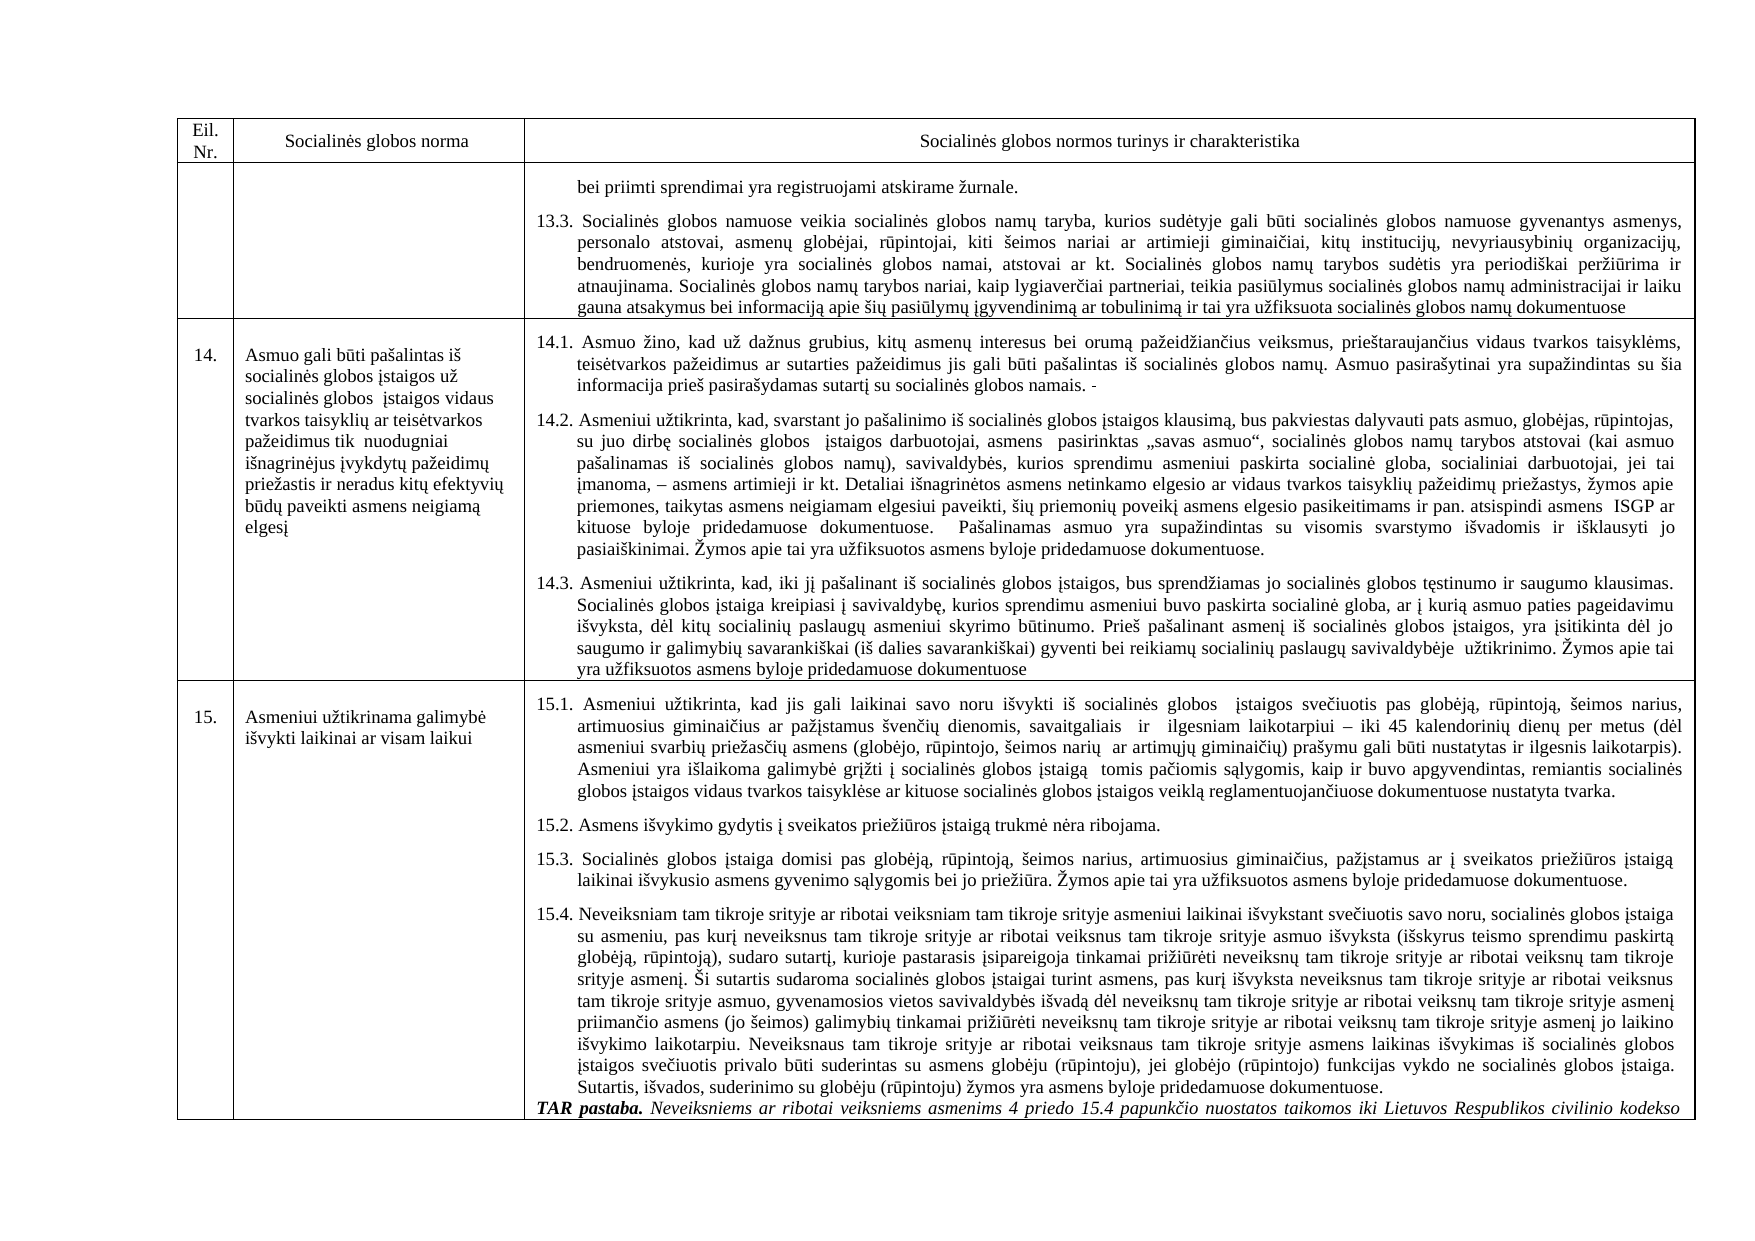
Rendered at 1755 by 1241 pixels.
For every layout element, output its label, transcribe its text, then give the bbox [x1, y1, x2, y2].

table_header Socialinės globos normos turinys ir charakteristika [525, 119, 1694, 162]
table_cell 14. [178, 319, 233, 680]
table_cell Asmuo gali būti pašalintas iš socialinės globos įstaigos už socialinės globos įstaigos vidaus tvarkos taisyklių ar teisėtvarkos pažeidimus tik nuodugniai išnagrinėjus įvykdytų pažeidimų priežastis ir neradus kitų efektyvių būdų paveikti asmens neigiamą elgesį [234, 319, 524, 680]
table_cell Asmeniui užtikrinama galimybė išvykti laikinai ar visam laikui [234, 681, 524, 1119]
table_cell 15.1. Asmeniui užtikrinta, kad jis gali laikinai savo noru išvykti iš socialinės globos įstaigos svečiuotis pas globėją, rūpintoją, šeimos narius, artimuosius giminaičius ar pažįstamus švenčių dienomis, savaitgaliais ir ilgesniam laikotarpiui – iki 45 kalendorinių dienų per metus (dėl asmeniui svarbių priežasčių asmens (globėjo, rūpintojo, šeimos narių ar artimųjų giminaičių) prašymu gali būti nustatytas ir ilgesnis laikotarpis). Asmeniui yra išlaikoma galimybė grįžti į socialinės globos įstaigą tomis pačiomis sąlygomis, kaip ir buvo apgyvendintas, remiantis socialinės globos įstaigos vidaus tvarkos taisyklėse ar kituose socialinės globos įstaigos veiklą reglamentuojančiuose dokumentuose nustatyta tvarka. 15.2. Asmens išvykimo gydytis į sveikatos priežiūros įstaigą trukmė nėra ribojama. 15.3. Socialinės globos įstaiga domisi pas globėją, rūpintoją, šeimos narius, artimuosius giminaičius, pažįstamus ar į sveikatos priežiūros įstaigą laikinai išvykusio asmens gyvenimo sąlygomis bei jo priežiūra. Žymos apie tai yra užfiksuotos asmens byloje pridedamuose dokumentuose. 15.4. Neveiksniam tam tikroje srityje ar ribotai veiksniam tam tikroje srityje asmeniui laikinai išvykstant svečiuotis savo noru, socialinės globos įstaiga su asmeniu, pas kurį neveiksnus tam tikroje srityje ar ribotai veiksnus tam tikroje srityje asmuo išvyksta (išskyrus teismo sprendimu paskirtą globėją, rūpintoją), sudaro sutartį, kurioje pastarasis įsipareigoja tinkamai prižiūrėti neveiksnų tam tikroje srityje ar ribotai veiksnų tam tikroje srityje asmenį. Ši sutartis sudaroma socialinės globos įstaigai turint asmens, pas kurį išvyksta neveiksnus tam tikroje srityje ar ribotai veiksnus tam tikroje srityje asmuo, gyvenamosios vietos savivaldybės išvadą dėl neveiksnų tam tikroje srityje ar ribotai veiksnų tam tikroje srityje asmenį priimančio asmens (jo šeimos) galimybių tinkamai prižiūrėti neveiksnų tam tikroje srityje ar ribotai veiksnų tam tikroje srityje asmenį jo laikino išvykimo laikotarpiu. Neveiksnaus tam tikroje srityje ar ribotai veiksnaus tam tikroje srityje asmens laikinas išvykimas iš socialinės globos įstaigos svečiuotis privalo būti suderintas su asmens globėju (rūpintoju), jei globėjo (rūpintojo) funkcijas vykdo ne socialinės globos įstaiga. Sutartis, išvados, suderinimo su globėju (rūpintoju) žymos yra asmens byloje pridedamuose dokumentuose. TAR pastaba. Neveiksniems ar ribotai veiksniems asmenims 4 priedo 15.4 papunkčio nuostatos taikomos iki Lietuvos Respublikos civilinio kodekso [525, 681, 1694, 1119]
table_cell 15. [178, 681, 233, 1119]
table_cell bei priimti sprendimai yra registruojami atskirame žurnale. 13.3. Socialinės globos namuose veikia socialinės globos namų taryba, kurios sudėtyje gali būti socialinės globos namuose gyvenantys asmenys, personalo atstovai, asmenų globėjai, rūpintojai, kiti šeimos nariai ar artimieji giminaičiai, kitų institucijų, nevyriausybinių organizacijų, bendruomenės, kurioje yra socialinės globos namai, atstovai ar kt. Socialinės globos namų tarybos sudėtis yra periodiškai peržiūrima ir atnaujinama. Socialinės globos namų tarybos nariai, kaip lygiaverčiai partneriai, teikia pasiūlymus socialinės globos namų administracijai ir laiku gauna atsakymus bei informaciją apie šių pasiūlymų įgyvendinimą ar tobulinimą ir tai yra užfiksuota socialinės globos namų dokumentuose [525, 163, 1694, 318]
table_header Eil. Nr. [178, 119, 233, 162]
table_cell [234, 163, 524, 318]
table_cell [178, 163, 233, 318]
table_cell 14.1. Asmuo žino, kad už dažnus grubius, kitų asmenų interesus bei orumą pažeidžiančius veiksmus, prieštaraujančius vidaus tvarkos taisyklėms, teisėtvarkos pažeidimus ar sutarties pažeidimus jis gali būti pašalintas iš socialinės globos namų. Asmuo pasirašytinai yra supažindintas su šia informacija prieš pasirašydamas sutartį su socialinės globos namais. 14.2. Asmeniui užtikrinta, kad, svarstant jo pašalinimo iš socialinės globos įstaigos klausimą, bus pakviestas dalyvauti pats asmuo, globėjas, rūpintojas, su juo dirbę socialinės globos įstaigos darbuotojai, asmens pasirinktas „savas asmuo“, socialinės globos namų tarybos atstovai (kai asmuo pašalinamas iš socialinės globos namų), savivaldybės, kurios sprendimu asmeniui paskirta socialinė globa, socialiniai darbuotojai, jei tai įmanoma, – asmens artimieji ir kt. Detaliai išnagrinėtos asmens netinkamo elgesio ar vidaus tvarkos taisyklių pažeidimų priežastys, žymos apie priemones, taikytas asmens neigiamam elgesiui paveikti, šių priemonių poveikį asmens elgesio pasikeitimams ir pan. atsispindi asmens ISGP ar kituose byloje pridedamuose dokumentuose. Pašalinamas asmuo yra supažindintas su visomis svarstymo išvadomis ir išklausyti jo pasiaiškinimai. Žymos apie tai yra užfiksuotos asmens byloje pridedamuose dokumentuose. 14.3. Asmeniui užtikrinta, kad, iki jį pašalinant iš socialinės globos įstaigos, bus sprendžiamas jo socialinės globos tęstinumo ir saugumo klausimas. Socialinės globos įstaiga kreipiasi į savivaldybę, kurios sprendimu asmeniui buvo paskirta socialinė globa, ar į kurią asmuo paties pageidavimu išvyksta, dėl kitų socialinių paslaugų asmeniui skyrimo būtinumo. Prieš pašalinant asmenį iš socialinės globos įstaigos, yra įsitikinta dėl jo saugumo ir galimybių savarankiškai (iš dalies savarankiškai) gyventi bei reikiamų socialinių paslaugų savivaldybėje užtikrinimo. Žymos apie tai yra užfiksuotos asmens byloje pridedamuose dokumentuose [525, 319, 1694, 680]
table_header Socialinės globos norma [234, 119, 524, 162]
